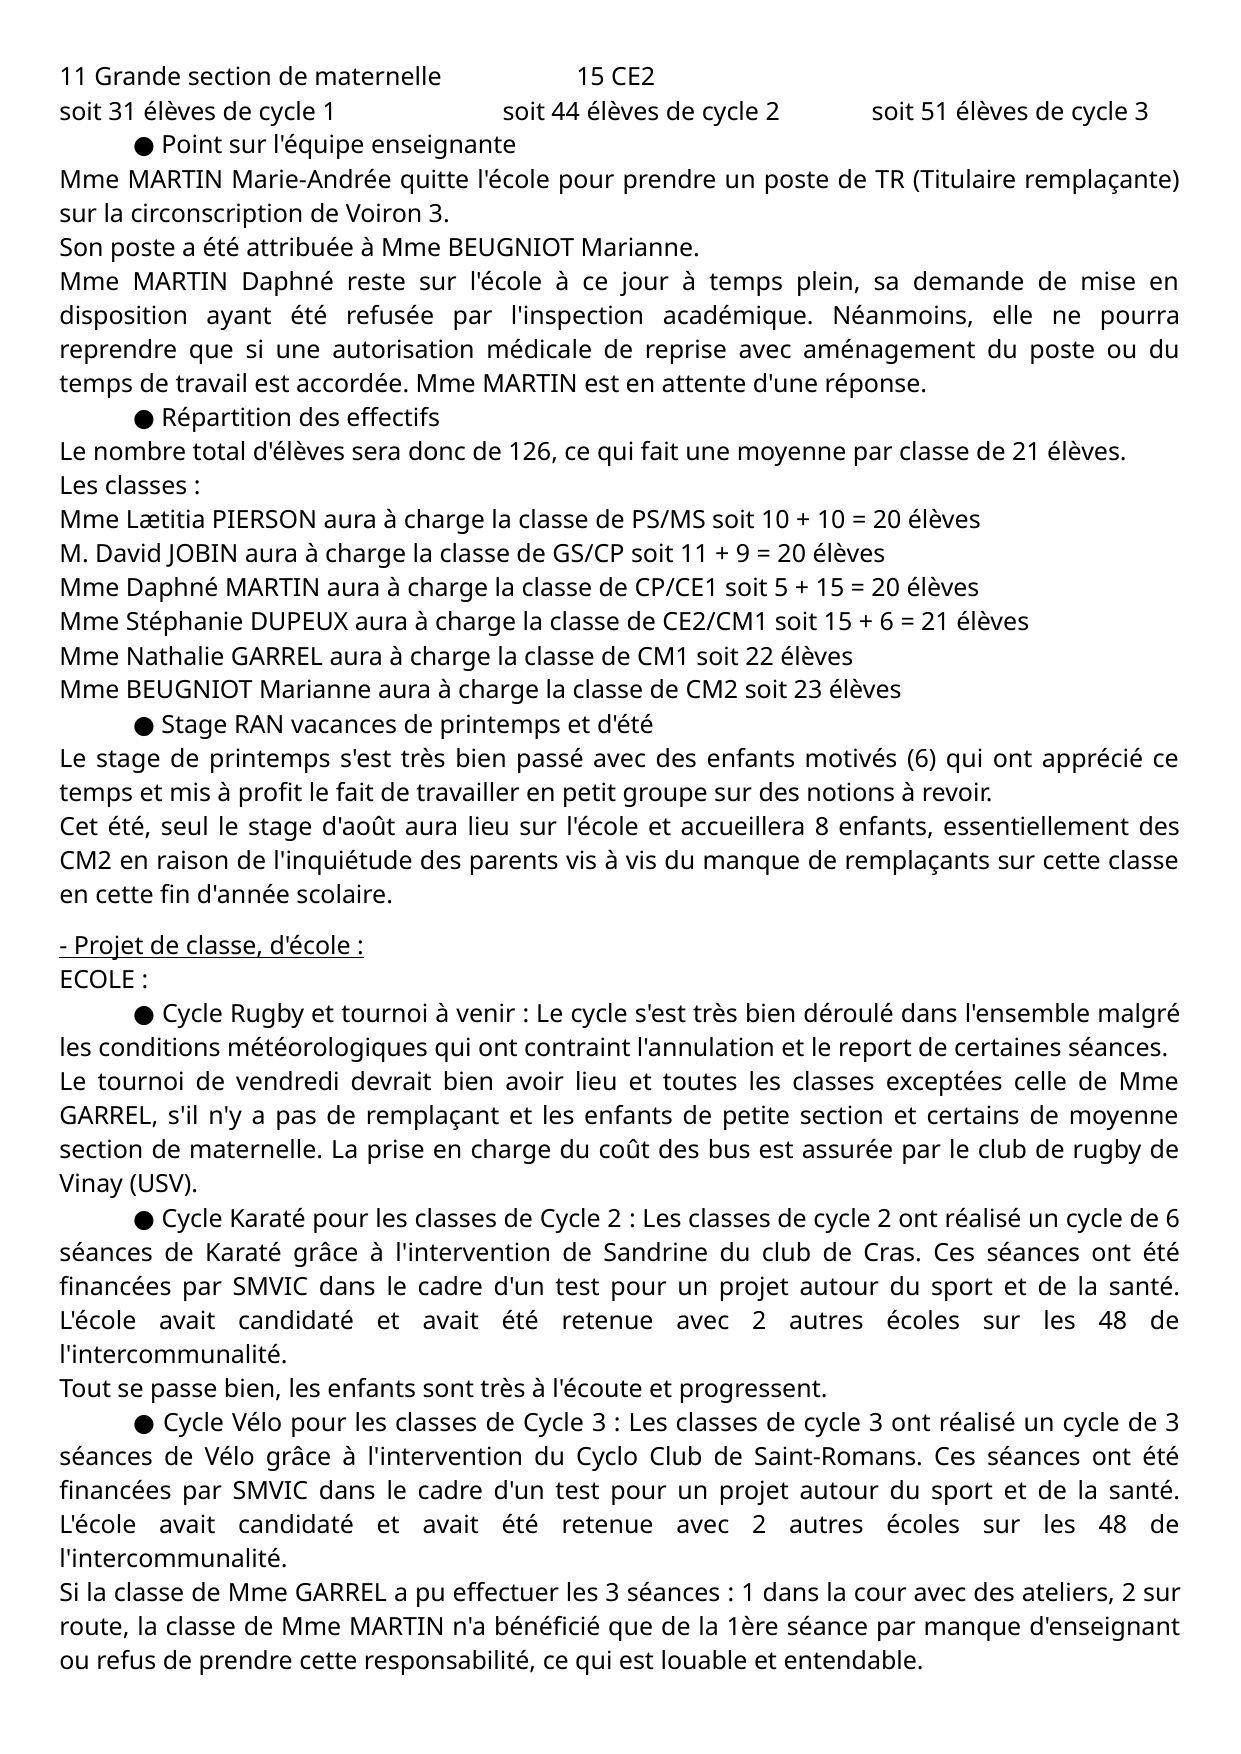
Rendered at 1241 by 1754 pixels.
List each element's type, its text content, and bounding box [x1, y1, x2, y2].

text Le tournoi de vendredi devrait bien avoir lieu et toutes les classes exceptées celle de Mme GARREL, s'il n'y a pas de remplaçant et les enfants de petite section et certains de moyenne section de maternelle. La prise en charge du coût des bus est assurée par le club de rugby de Vinay (USV). [59, 1064, 1181, 1200]
text Mme Stéphanie DUPEUX aura à charge la classe de CE2/CM1 soit 15 + 6 = 21 élèves [59, 604, 1181, 638]
text Mme BEUGNIOT Marianne aura à charge la classe de CM2 soit 23 élèves [59, 672, 1181, 706]
text soit 31 élèves de cycle 1 soit 44 élèves de cycle 2 soit 51 élèves de cycle 3 [59, 93, 1181, 127]
text ● Point sur l'équipe enseignante [59, 127, 1181, 161]
text ● Stage RAN vacances de printemps et d'été [59, 706, 1181, 740]
text ● Cycle Rugby et tournoi à venir : Le cycle s'est très bien déroulé dans l'ensemble malgré les conditions météorologiques qui ont contraint l'annulation et le report de certaines séances. [59, 996, 1181, 1064]
text Mme MARTIN Marie-Andrée quitte l'école pour prendre un poste de TR (Titulaire remplaçante) sur la circonscription de Voiron 3. [59, 161, 1181, 229]
text Si la classe de Mme GARREL a pu effectuer les 3 séances : 1 dans la cour avec des ateliers, 2 sur route, la classe de Mme MARTIN n'a bénéficié que de la 1ère séance par manque d'enseignant ou refus de prendre cette responsabilité, ce qui est louable et entendable. [59, 1575, 1181, 1677]
text Les classes : [59, 468, 1181, 502]
text 11 Grande section de maternelle 15 CE2 [59, 59, 1181, 93]
text Son poste a été attribuée à Mme BEUGNIOT Marianne. [59, 229, 1181, 263]
text Mme Lætitia PIERSON aura à charge la classe de PS/MS soit 10 + 10 = 20 élèves [59, 502, 1181, 536]
text Mme Nathalie GARREL aura à charge la classe de CM1 soit 22 élèves [59, 638, 1181, 672]
text ● Répartition des effectifs [59, 400, 1181, 434]
text ● Cycle Vélo pour les classes de Cycle 3 : Les classes de cycle 3 ont réalisé un cycle de 3 séances de Vélo grâce à l'intervention du Cyclo Club de Saint-Romans. Ces séances ont été financées par SMVIC dans le cadre d'un test pour un projet autour du sport et de la santé. L'école avait candidaté et avait été retenue avec 2 autres écoles sur les 48 de l'intercommunalité. [59, 1404, 1181, 1575]
text M. David JOBIN aura à charge la classe de GS/CP soit 11 + 9 = 20 élèves [59, 536, 1181, 570]
text ● Cycle Karaté pour les classes de Cycle 2 : Les classes de cycle 2 ont réalisé un cycle de 6 séances de Karaté grâce à l'intervention de Sandrine du club de Cras. Ces séances ont été financées par SMVIC dans le cadre d'un test pour un projet autour du sport et de la santé. L'école avait candidaté et avait été retenue avec 2 autres écoles sur les 48 de l'intercommunalité. [59, 1200, 1181, 1371]
text Tout se passe bien, les enfants sont très à l'écoute et progressent. [59, 1371, 1181, 1404]
text ECOLE : [59, 962, 1181, 996]
text Cet été, seul le stage d'août aura lieu sur l'école et accueillera 8 enfants, essentiellement des CM2 en raison de l'inquiétude des parents vis à vis du manque de remplaçants sur cette classe en cette fin d'année scolaire. [59, 808, 1181, 911]
text Le nombre total d'élèves sera donc de 126, ce qui fait une moyenne par classe de 21 élèves. [59, 434, 1181, 468]
text Mme MARTIN Daphné reste sur l'école à ce jour à temps plein, sa demande de mise en disposition ayant été refusée par l'inspection académique. Néanmoins, elle ne pourra reprendre que si une autorisation médicale de reprise avec aménagement du poste ou du temps de travail est accordée. Mme MARTIN est en attente d'une réponse. [59, 263, 1181, 400]
text Le stage de printemps s'est très bien passé avec des enfants motivés (6) qui ont apprécié ce temps et mis à profit le fait de travailler en petit groupe sur des notions à revoir. [59, 740, 1181, 808]
text Mme Daphné MARTIN aura à charge la classe de CP/CE1 soit 5 + 15 = 20 élèves [59, 570, 1181, 604]
text - Projet de classe, d'école : [59, 928, 1181, 962]
